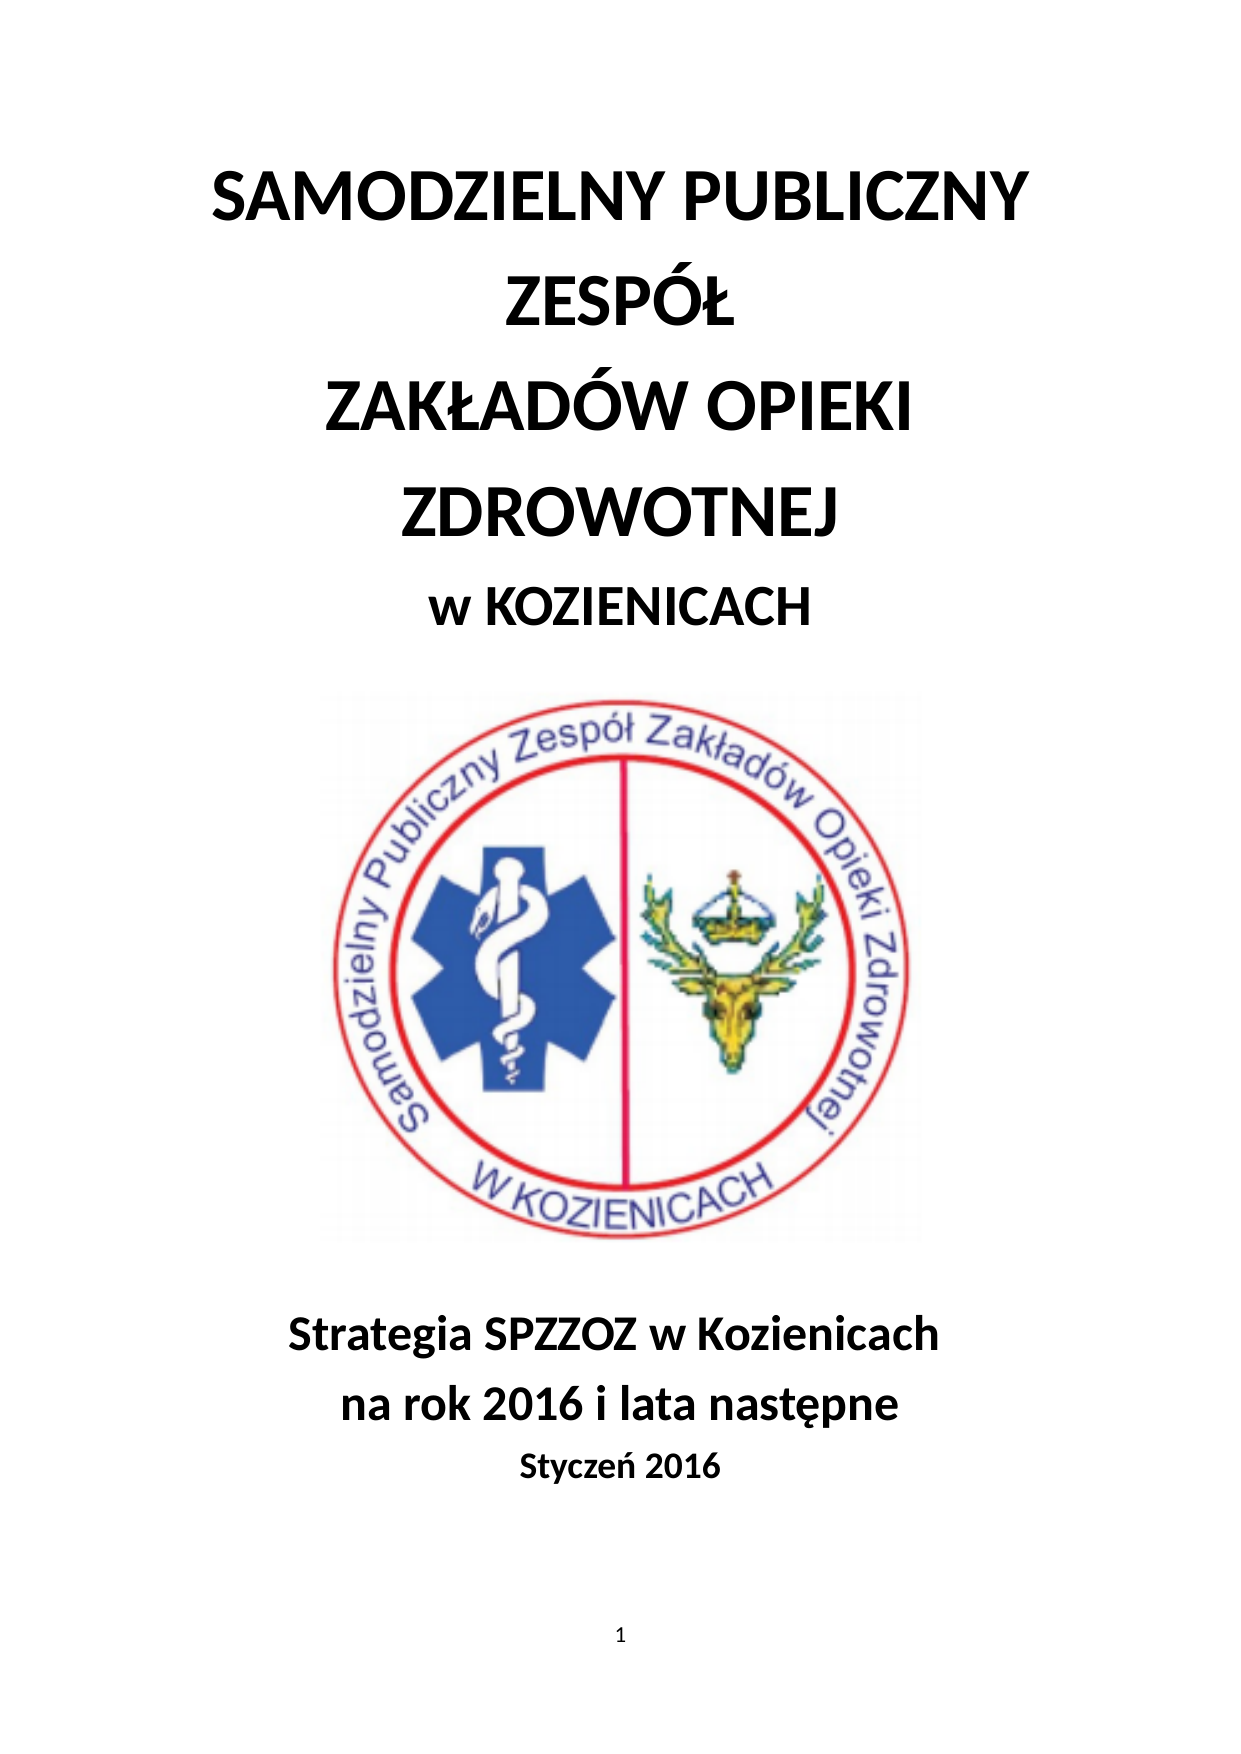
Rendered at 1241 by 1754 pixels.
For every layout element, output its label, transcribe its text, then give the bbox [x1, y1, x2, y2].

text Styczeń 2016 [148, 1442, 1093, 1487]
picture [302, 651, 939, 1295]
text ZAKŁADÓW OPIEKI ZDROWOTNEJ [148, 358, 1093, 555]
text SAMODZIELNY PUBLICZNY ZESPÓŁ [148, 148, 1093, 344]
text Strategia SPZZOZ w Kozienicach [148, 1301, 1093, 1362]
text na rok 2016 i lata następne [148, 1371, 1093, 1432]
text w KOZIENICACH [148, 568, 1093, 640]
